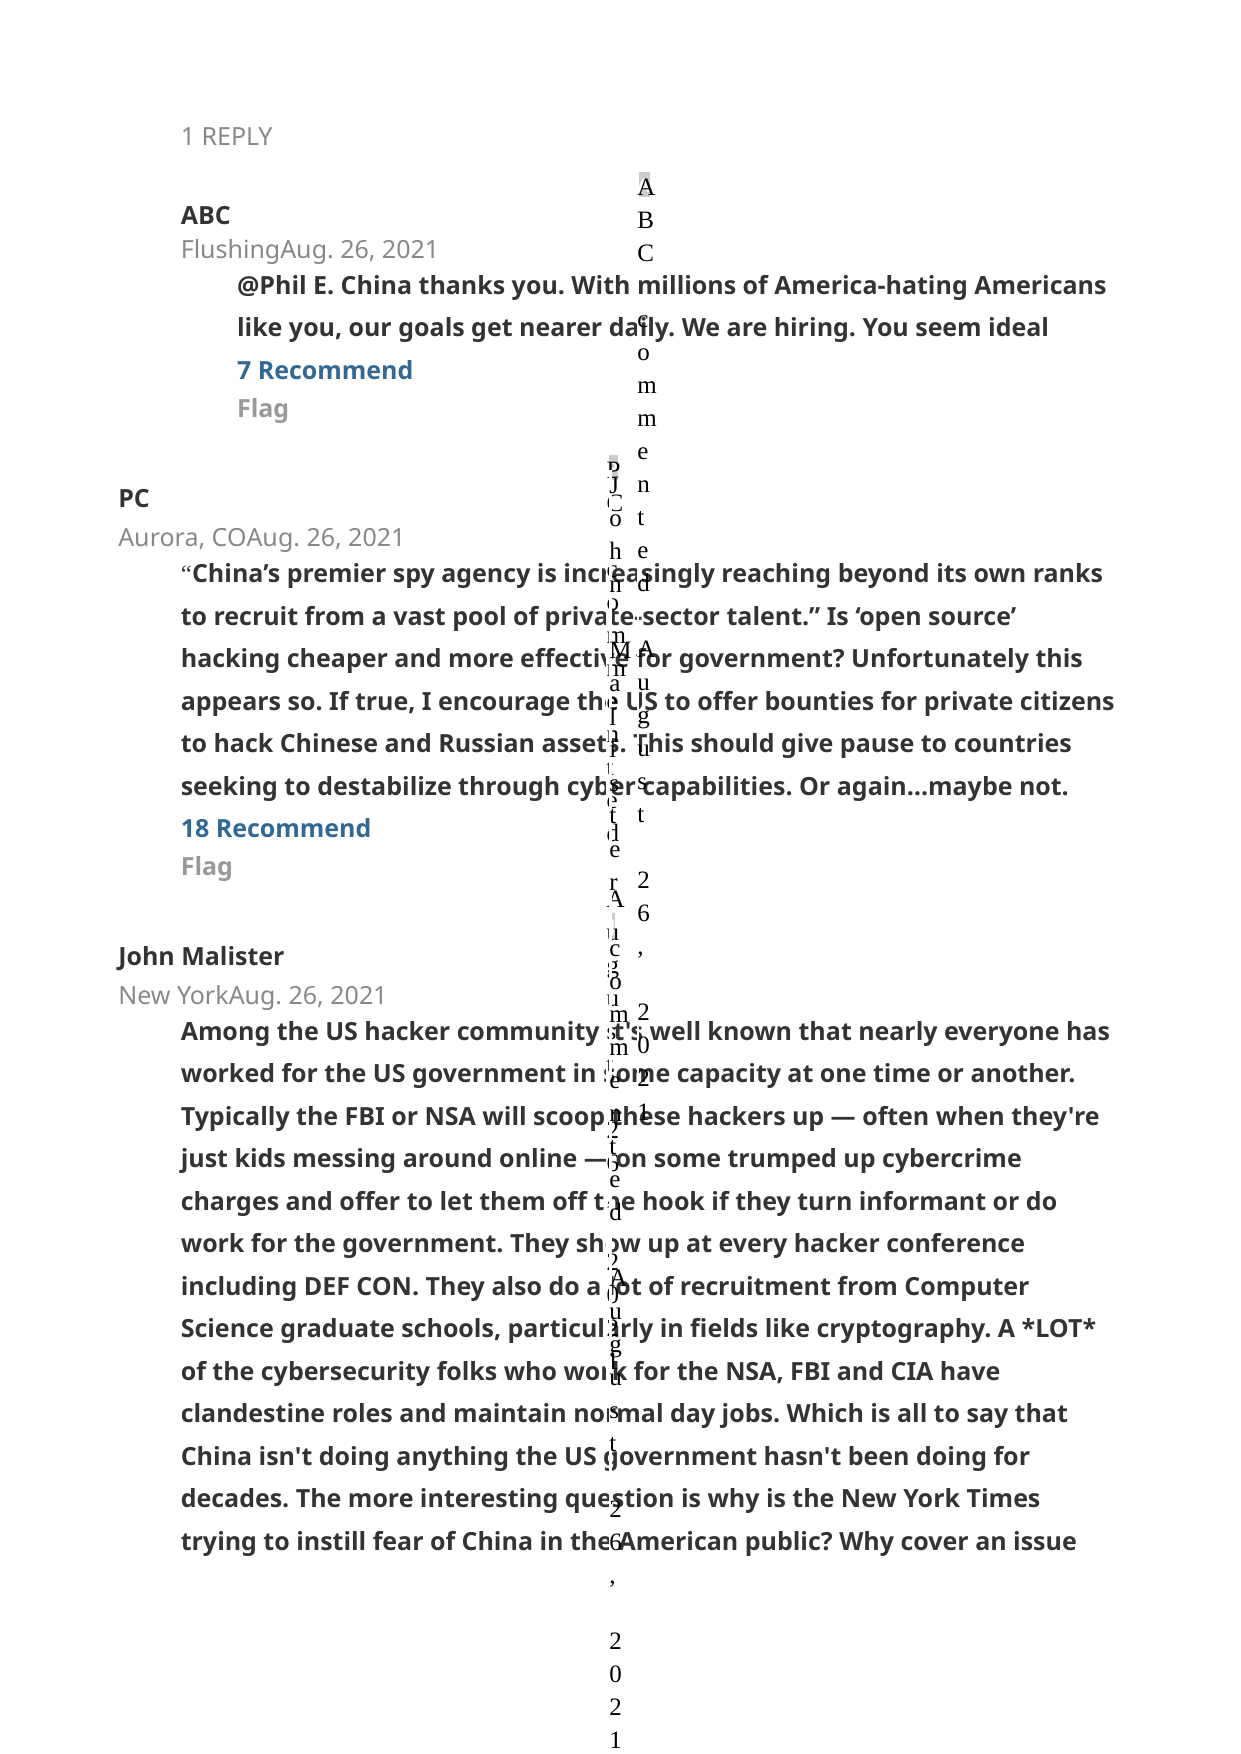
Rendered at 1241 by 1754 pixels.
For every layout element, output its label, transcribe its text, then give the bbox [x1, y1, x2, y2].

text 18 Recommend [612, 811, 637, 845]
text Flag [639, 849, 1106, 883]
text FlushingAug. 26, 2021 [639, 232, 1122, 266]
text “China’s premier spy agency is increasingly reaching beyond its own ranks to recruit from a vast pool of private-sector talent.” Is ‘open source’ hacking cheaper and more effective for government? Unfortunately this appears so. If true, I encourage the US to offer bounties for private citizens to hack Chinese and Russian assets. This should give pause to countries seeking to destabilize through cyber capabilities. Or again…maybe not. [181, 556, 606, 802]
text ABC [639, 197, 1122, 232]
text John Malister [118, 938, 606, 972]
text PC [612, 480, 637, 514]
text @Phil E. China thanks you. With millions of America-hating Americans like you, our goals get nearer daily. We are hiring. You seem ideal [639, 268, 1122, 344]
text 7 Recommend [237, 353, 637, 387]
text Aurora, COAug. 26, 2021 [639, 519, 1122, 554]
text Among the US hacker community it's well known that nearly everyone has worked for the US government in some capacity at one time or another. Typically the FBI or NSA will scoop these hackers up — often when they're just kids messing around online — on some trumped up cybercrime charges and offer to let them off the hook if they turn informant or do work for the government. They show up at every hacker conference including DEF CON. They also do a lot of recruitment from Computer Science graduate schools, particularly in fields like cryptography. A *LOT* of the cybersecurity folks who work for the NSA, FBI and CIA have clandestine roles and maintain normal day jobs. Which is all to say that China isn't doing anything the US government hasn't been doing for decades. The more interesting question is why is the New York Times trying to instill fear of China in the American public? Why cover an issue like cybersecurity in such a lopsided way, neglecting to contextualize China's hacking alongside America's? [181, 1014, 609, 1558]
text Flag [612, 849, 637, 883]
text Flag [237, 391, 637, 425]
text A [181, 152, 1106, 197]
subtitle 1 REPLY [181, 118, 1122, 152]
text P [639, 429, 1106, 480]
text J [118, 887, 606, 938]
text PC [118, 480, 606, 514]
text P [118, 429, 637, 480]
text John Malister [612, 938, 637, 972]
text New YorkAug. 26, 2021 [639, 978, 1122, 1012]
text PC [639, 480, 1122, 514]
text 18 Recommend [639, 811, 1106, 845]
text New YorkAug. 26, 2021 [612, 978, 637, 1012]
text 18 Recommend [181, 811, 606, 845]
text FlushingAug. 26, 2021 [181, 232, 637, 266]
text Aurora, COAug. 26, 2021 [612, 519, 637, 554]
text 7 Recommend [639, 353, 1106, 387]
text “China’s premier spy agency is increasingly reaching beyond its own ranks to recruit from a vast pool of private-sector talent.” Is ‘open source’ hacking cheaper and more effective for government? Unfortunately this appears so. If true, I encourage the US to offer bounties for private citizens to hack Chinese and Russian assets. This should give pause to countries seeking to destabilize through cyber capabilities. Or again…maybe not. [639, 556, 1122, 802]
text ABC [181, 197, 637, 232]
text J [639, 887, 1106, 938]
text J [612, 887, 637, 938]
text @Phil E. China thanks you. With millions of America-hating Americans like you, our goals get nearer daily. We are hiring. You seem ideal [237, 268, 637, 344]
text Flag [639, 391, 1106, 425]
text New YorkAug. 26, 2021 [118, 978, 606, 1012]
text Among the US hacker community it's well known that nearly everyone has worked for the US government in some capacity at one time or another. Typically the FBI or NSA will scoop these hackers up — often when they're just kids messing around online — on some trumped up cybercrime charges and offer to let them off the hook if they turn informant or do work for the government. They show up at every hacker conference including DEF CON. They also do a lot of recruitment from Computer Science graduate schools, particularly in fields like cryptography. A *LOT* of the cybersecurity folks who work for the NSA, FBI and CIA have clandestine roles and maintain normal day jobs. Which is all to say that China isn't doing anything the US government hasn't been doing for decades. The more interesting question is why is the New York Times trying to instill fear of China in the American public? Why cover an issue like cybersecurity in such a lopsided way, neglecting to contextualize China's hacking alongside America's? [612, 1014, 1122, 1558]
text Aurora, COAug. 26, 2021 [118, 519, 606, 554]
text Flag [181, 849, 606, 883]
text John Malister [639, 938, 1122, 972]
text J [612, 890, 617, 900]
